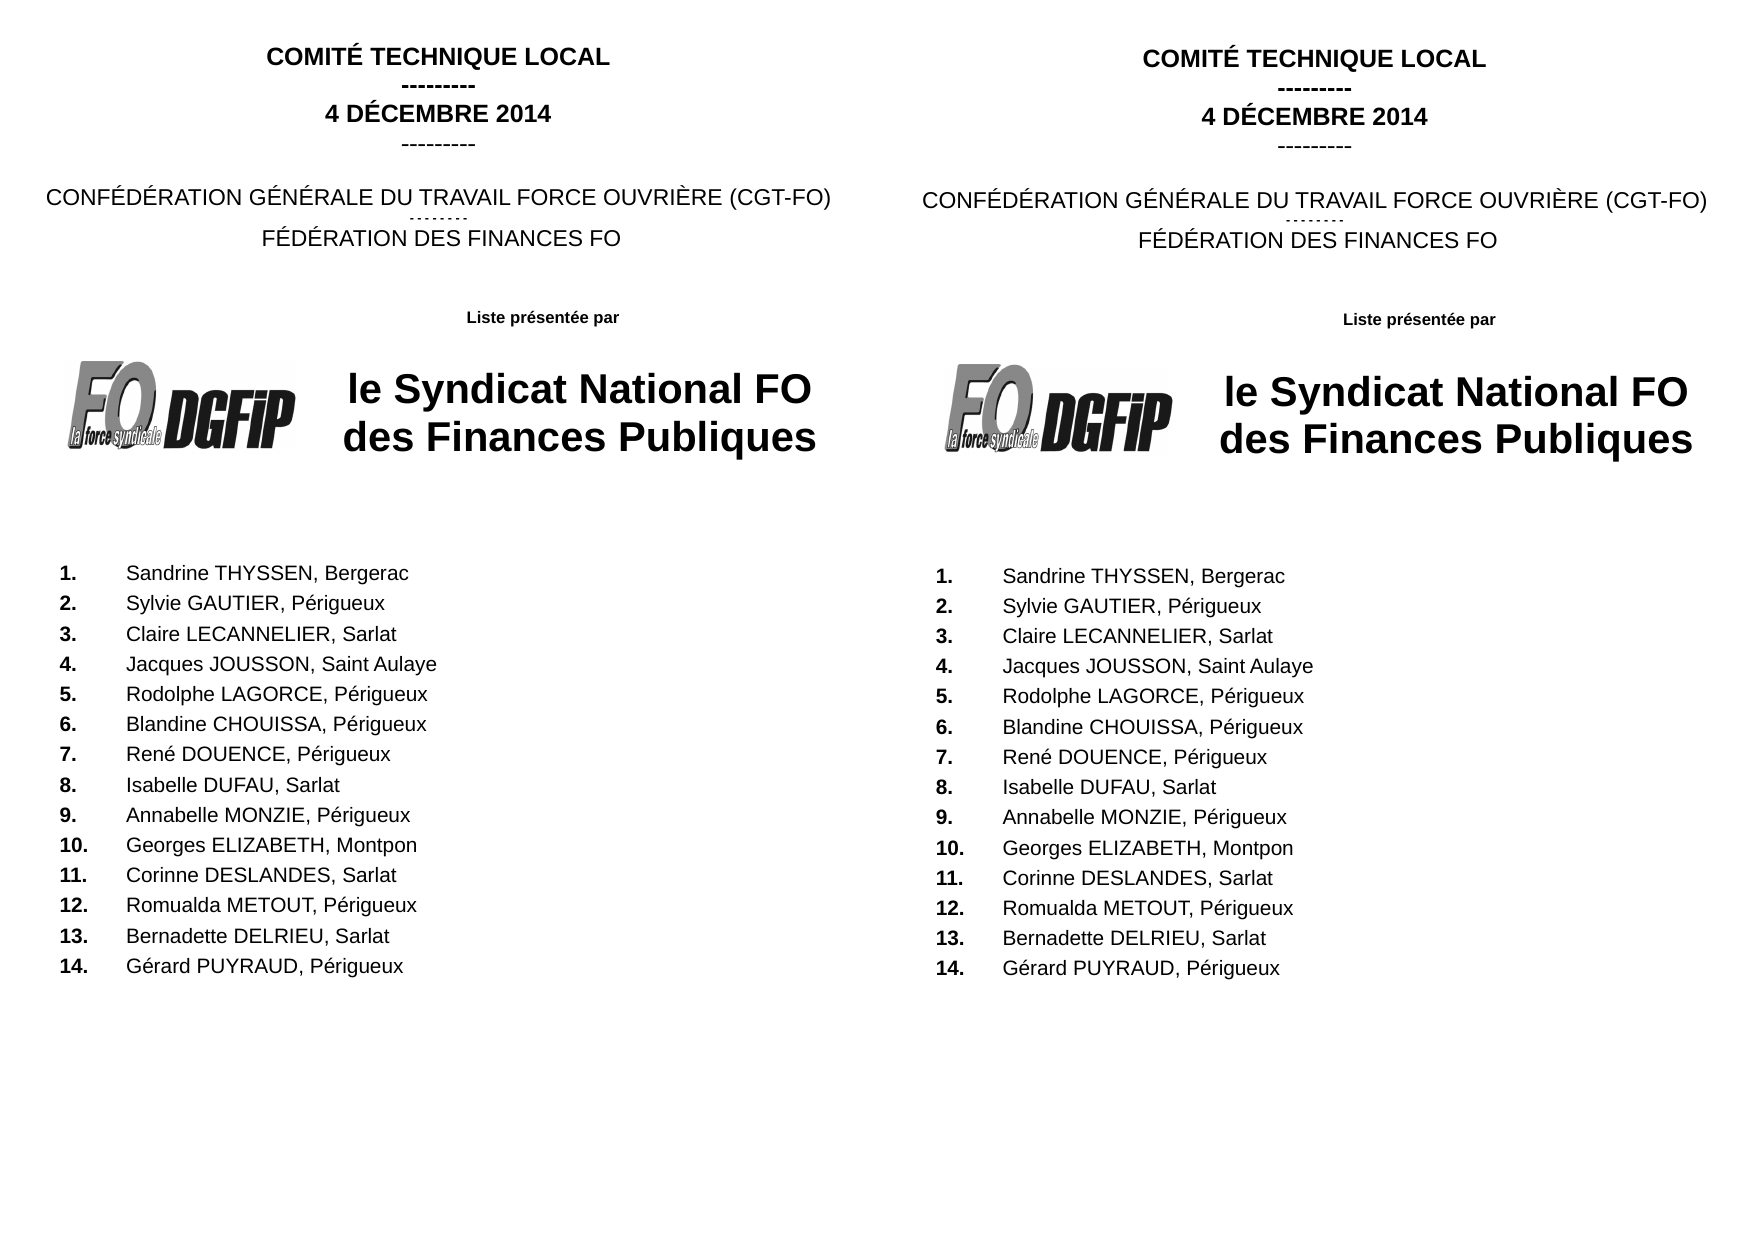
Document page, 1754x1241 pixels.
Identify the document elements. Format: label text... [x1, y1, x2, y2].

table_cell [52, 1068, 118, 1098]
table_cell Romualda METOUT, Périgueux [119, 887, 834, 917]
table_cell [928, 829, 995, 859]
table_cell Corinne DESLANDES, Sarlat [995, 859, 1711, 889]
table_cell [52, 766, 118, 796]
table_cell [52, 585, 118, 615]
table_cell Claire LECANNELIER, Sarlat [995, 618, 1711, 648]
table_cell [52, 978, 118, 1008]
table_header Sandrine THYSSEN, Bergerac [119, 555, 834, 585]
table_cell Isabelle DUFAU, Sarlat [995, 769, 1711, 799]
table_cell [52, 887, 118, 917]
table_cell Sylvie GAUTIER, Périgueux [119, 585, 834, 615]
table_cell [119, 978, 834, 1008]
table_cell [119, 1099, 834, 1129]
table_cell [928, 618, 995, 648]
table_cell Sylvie GAUTIER, Périgueux [995, 588, 1711, 618]
table_cell Bernadette DELRIEU, Sarlat [119, 917, 834, 947]
table_cell [928, 920, 995, 950]
table_cell Annabelle MONZIE, Périgueux [119, 796, 834, 827]
table_cell [995, 1131, 1711, 1161]
table_header COMITé TECHNIQUE LOCAL --------- 4 DÉCEMBRE 2014 --------- [906, 44, 1723, 160]
table_cell [119, 1038, 834, 1068]
table_cell [995, 1010, 1711, 1041]
table_cell [928, 588, 995, 618]
table_cell [995, 980, 1711, 1010]
table_cell [52, 615, 118, 645]
table_cell [928, 950, 995, 980]
table_cell CONFéDéRATION GéNéRALE DU TRAVAIL FORCE OUVRIèRE (CGT-FO) - - - - - - - - Fédération des finances FO [906, 160, 1723, 298]
table_cell [928, 799, 995, 829]
table_cell Georges ELIZABETH, Montpon [119, 827, 834, 857]
table_cell [995, 1101, 1711, 1131]
table_cell [52, 857, 118, 887]
table_cell Gérard PUYRAUD, Périgueux [995, 950, 1711, 980]
table_cell Gérard PUYRAUD, Périgueux [119, 948, 834, 978]
table_cell [52, 1099, 118, 1129]
table_header COMITé TECHNIQUE LOCAL --------- 4 DÉCEMBRE 2014 --------- [30, 42, 847, 158]
table_cell [928, 1131, 995, 1161]
table_cell [52, 948, 118, 978]
table_cell René DOUENCE, Périgueux [995, 739, 1711, 769]
table_cell [52, 645, 118, 676]
table_cell [119, 1068, 834, 1098]
table_cell Annabelle MONZIE, Périgueux [995, 799, 1711, 829]
table_cell Jacques JOUSSON, Saint Aulaye [995, 648, 1711, 678]
table_cell Georges ELIZABETH, Montpon [995, 829, 1711, 859]
table_cell [119, 1129, 834, 1159]
table_cell [906, 298, 1209, 533]
table_cell [928, 1041, 995, 1071]
table_cell Jacques JOUSSON, Saint Aulaye [119, 645, 834, 676]
table_cell [928, 678, 995, 708]
table_cell Corinne DESLANDES, Sarlat [119, 857, 834, 887]
table_cell [928, 708, 995, 738]
table_cell [928, 890, 995, 920]
table_cell René DOUENCE, Périgueux [119, 736, 834, 766]
table_cell [52, 1038, 118, 1068]
table_cell Rodolphe LAGORCE, Périgueux [995, 678, 1711, 708]
table_cell Blandine CHOUISSA, Périgueux [995, 708, 1711, 738]
table_cell Liste présentée par le Syndicat National FO des Finances Publiques [1209, 298, 1723, 533]
table_header Sandrine THYSSEN, Bergerac [995, 557, 1711, 587]
table_cell [928, 1101, 995, 1131]
table_cell [995, 1041, 1711, 1071]
table_cell Bernadette DELRIEU, Sarlat [995, 920, 1711, 950]
table_cell [928, 980, 995, 1010]
table_cell [52, 736, 118, 766]
table_cell [119, 1008, 834, 1038]
table_cell [928, 648, 995, 678]
table_cell Romualda METOUT, Périgueux [995, 890, 1711, 920]
table_cell [30, 295, 332, 531]
table_cell [52, 917, 118, 947]
table_header [928, 557, 995, 587]
table_cell [52, 796, 118, 827]
table_cell [995, 1071, 1711, 1101]
table_cell [928, 1010, 995, 1041]
table_cell [52, 1008, 118, 1038]
table_cell [52, 706, 118, 736]
table_cell Isabelle DUFAU, Sarlat [119, 766, 834, 796]
table_cell [928, 1071, 995, 1101]
table_cell [52, 827, 118, 857]
table_header [52, 555, 118, 585]
table_cell Blandine CHOUISSA, Périgueux [119, 706, 834, 736]
table_cell CONFéDéRATION GéNéRALE DU TRAVAIL FORCE OUVRIèRE (CGT-FO) - - - - - - - - Fédération des finances FO [30, 158, 847, 295]
table_cell Liste présentée par le Syndicat National FO des Finances Publiques [333, 295, 847, 531]
table_cell [928, 859, 995, 889]
table_cell [52, 1129, 118, 1159]
table_cell [928, 739, 995, 769]
table_cell [928, 769, 995, 799]
table_cell Claire LECANNELIER, Sarlat [119, 615, 834, 645]
table_cell Rodolphe LAGORCE, Périgueux [119, 676, 834, 706]
table_cell [52, 676, 118, 706]
